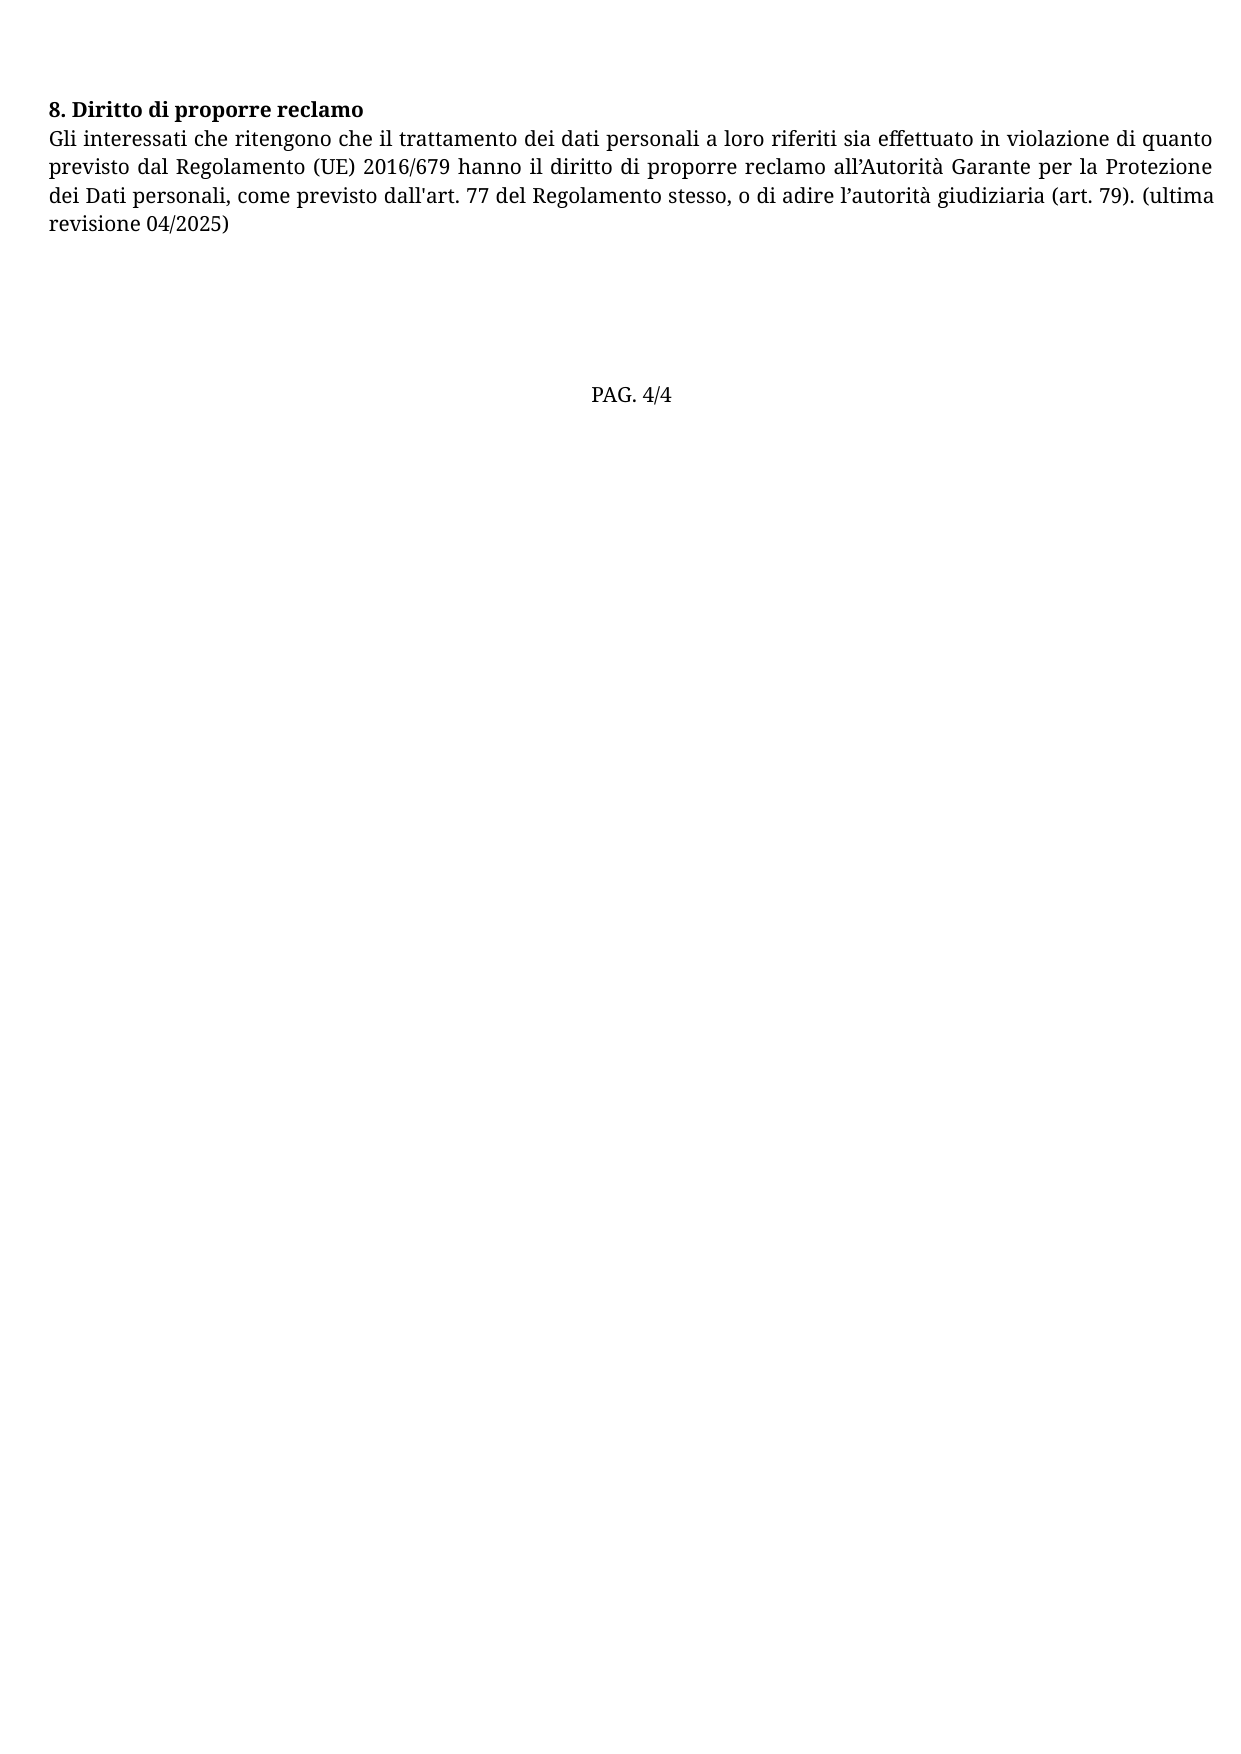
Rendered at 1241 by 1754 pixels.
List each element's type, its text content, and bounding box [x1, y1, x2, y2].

text Gli interessati che ritengono che il trattamento dei dati personali a loro riferiti sia effettuato in violazione di quanto previsto dal Regolamento (UE) 2016/679 hanno il diritto di proporre reclamo all’Autorità Garante per la Protezione dei Dati personali, come previsto dall'art. 77 del Regolamento stesso, o di adire l’autorità giudiziaria (art. 79). (ultima revisione 04/2025) [48, 124, 1214, 238]
text PAG. 4/4 [48, 380, 1214, 408]
text 8. Diritto di proporre reclamo [48, 96, 1214, 124]
